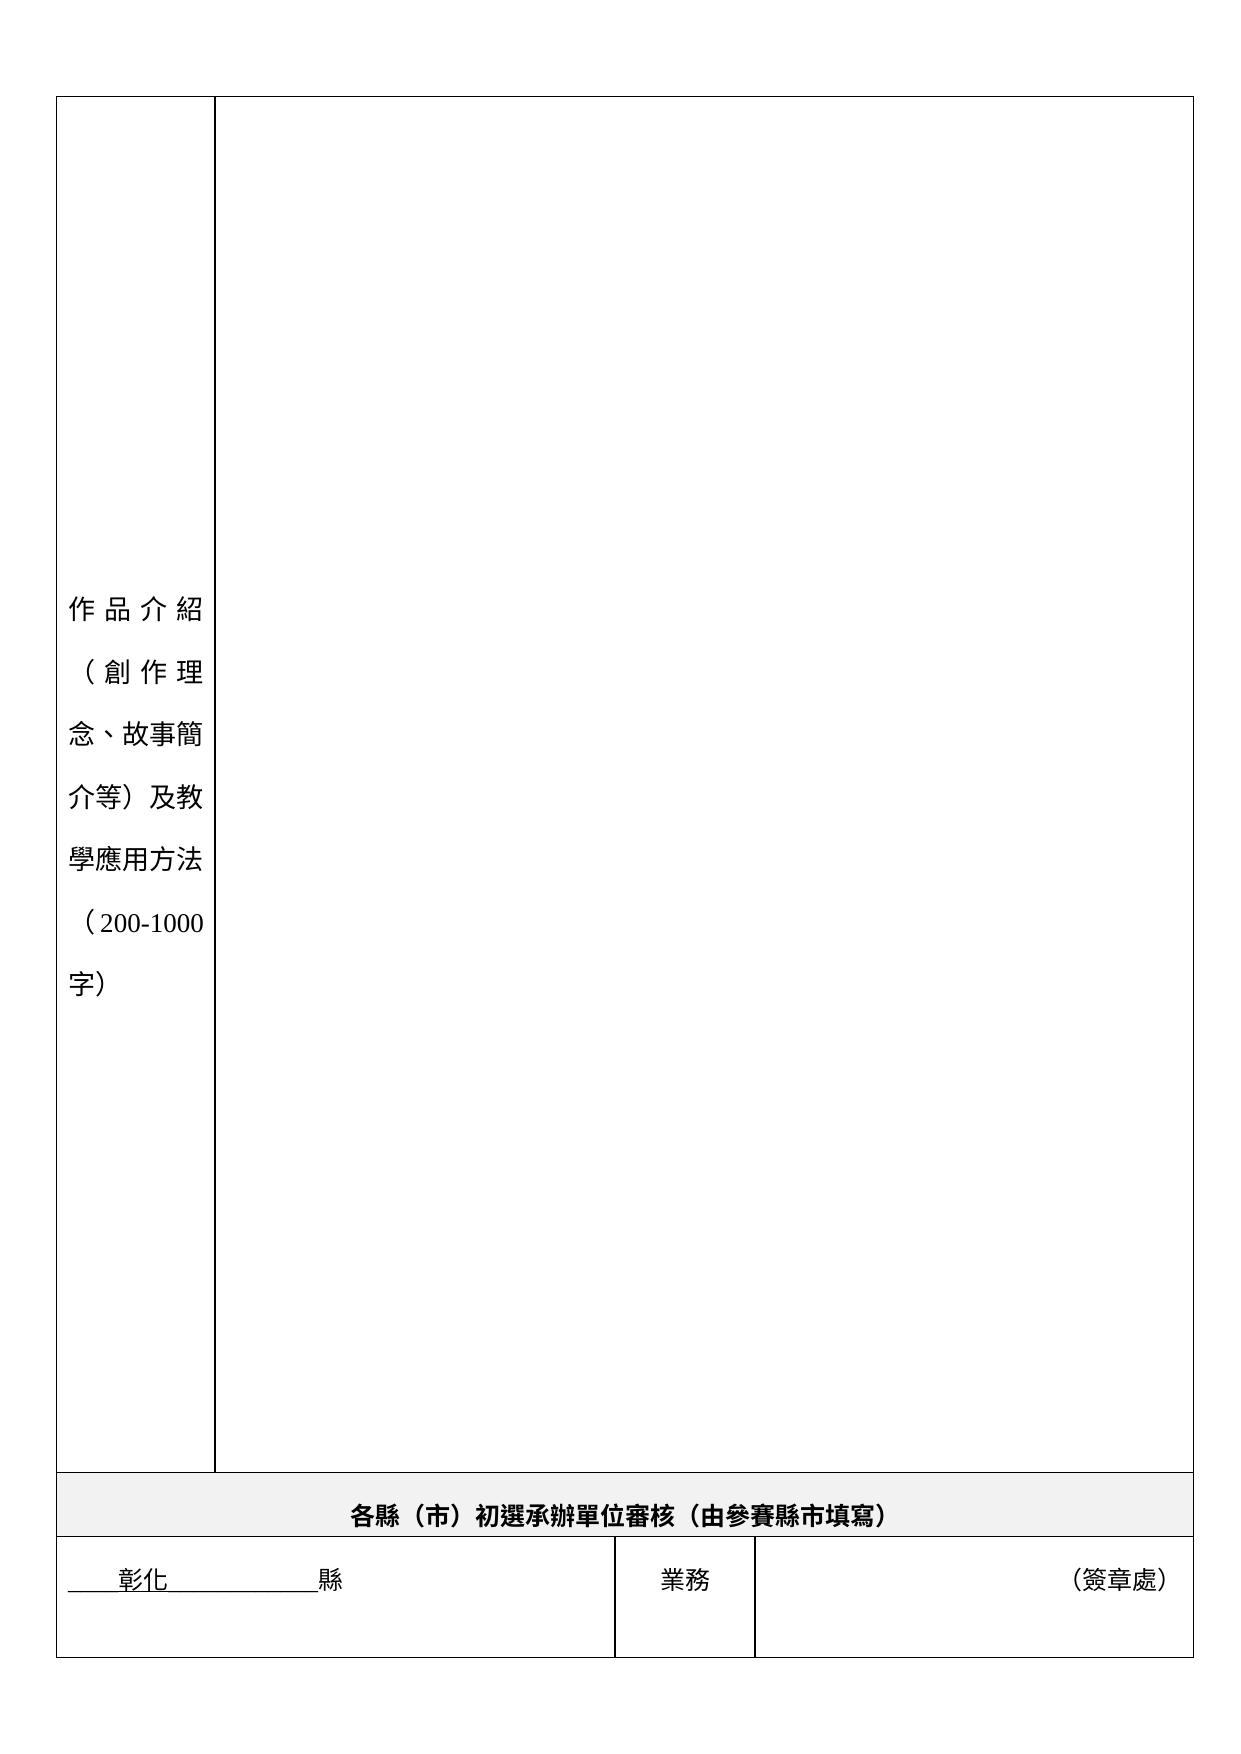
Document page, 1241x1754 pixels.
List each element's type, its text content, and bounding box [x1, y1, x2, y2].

table_cell ____彰化____________縣 [57, 1537, 614, 1657]
table_cell [216, 97, 1193, 1472]
table_cell 各縣（市）初選承辦單位審核（由參賽縣市填寫） [57, 1473, 1193, 1536]
table_cell （簽章處） [756, 1537, 1193, 1657]
table_cell 作品介紹（創作理念、故事簡介等）及教學應用方法 （200-1000字） [57, 97, 214, 1472]
table_cell 業務 [616, 1537, 754, 1657]
